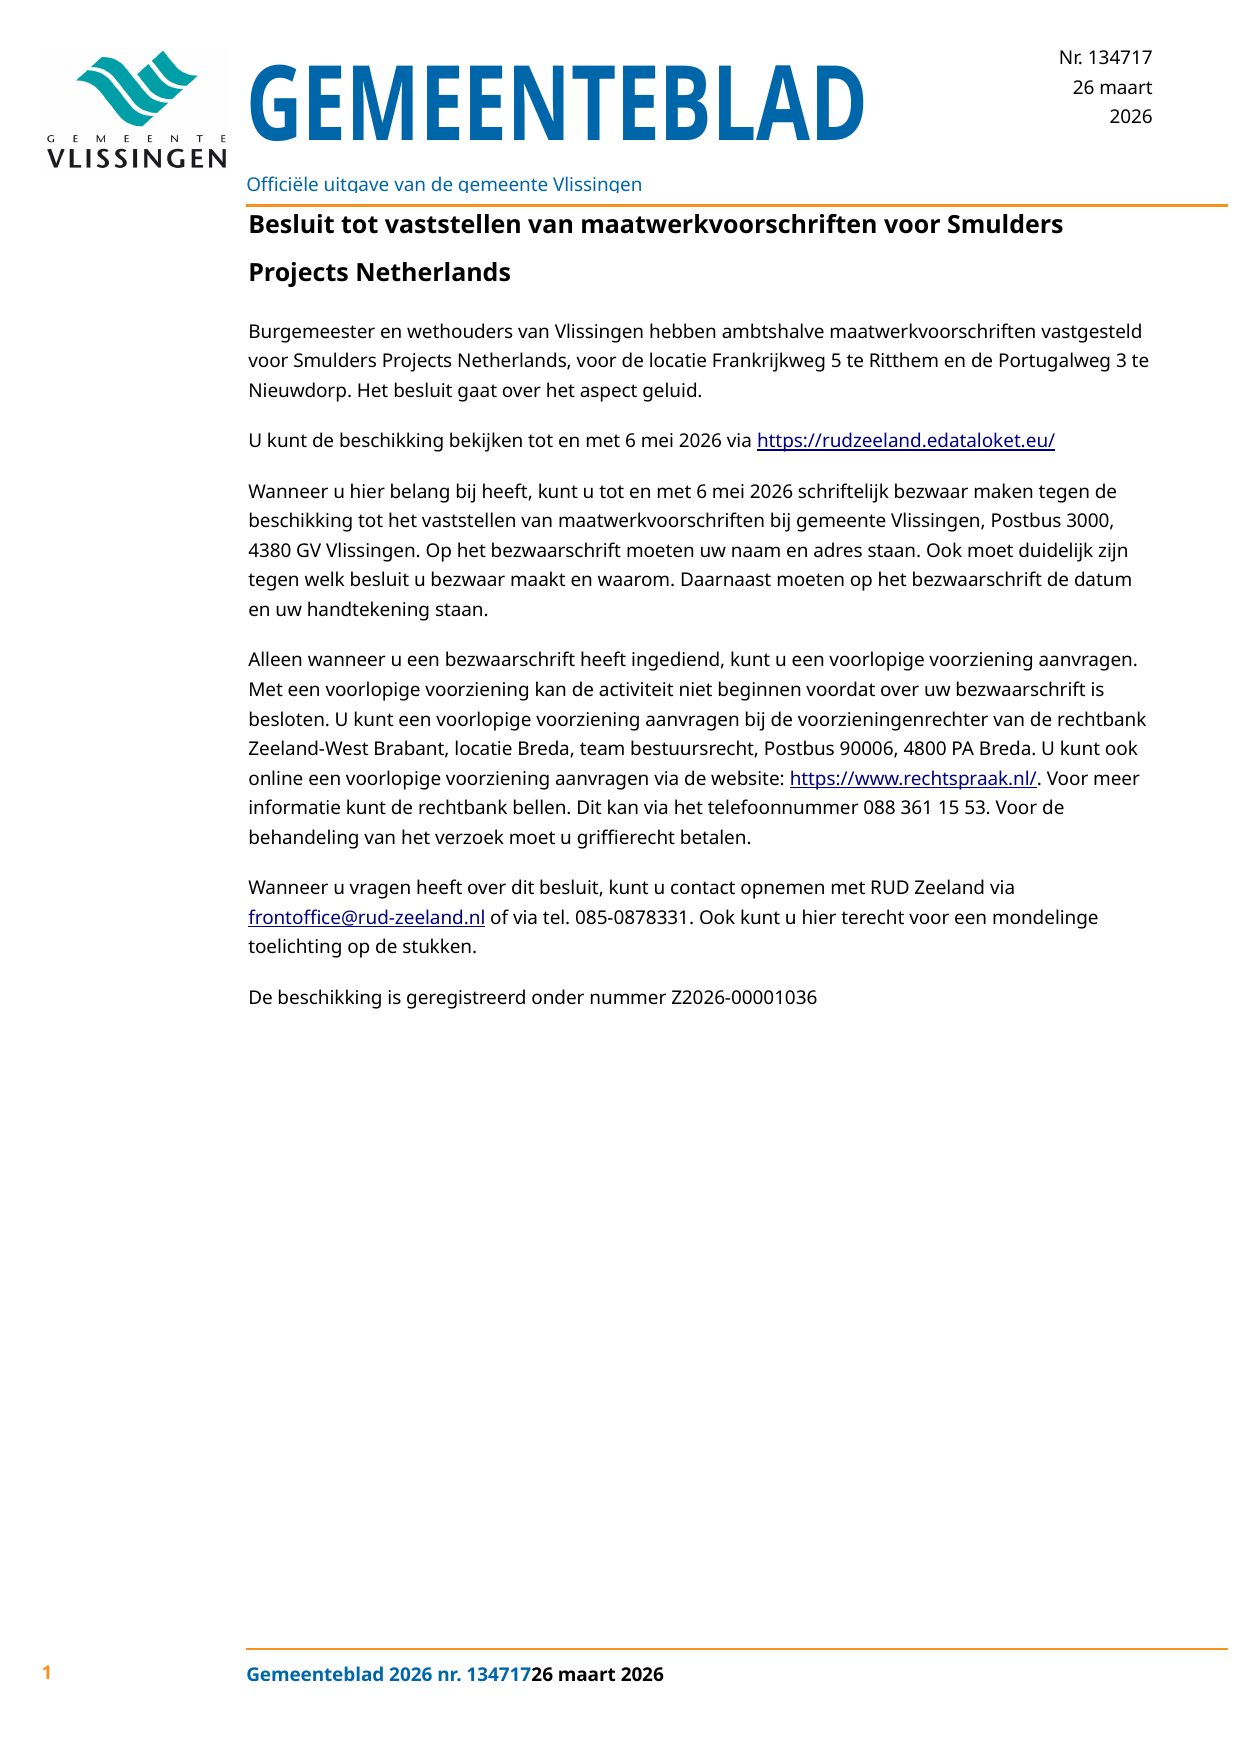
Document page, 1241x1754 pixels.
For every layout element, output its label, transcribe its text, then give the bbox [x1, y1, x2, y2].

picture [41, 47, 231, 172]
text Wanneer u hier belang bij heeft, kunt u tot en met 6 mei 2026 schriftelijk bezwaar maken tegen de beschikking tot het vaststellen van maatwerkvoorschriften bij gemeente Vlissingen, Postbus 3000, 4380 GV Vlissingen. Op het bezwaarschrift moeten uw naam en adres staan. Ook moet duidelijk zijn tegen welk besluit u bezwaar maakt en waarom. Daarnaast moeten op het bezwaarschrift de datum en uw handtekening staan. [248, 478, 1152, 622]
text De beschikking is geregistreerd onder nummer Z2026-00001036 [248, 984, 1152, 1010]
text Burgemeester en wethouders van Vlissingen hebben ambtshalve maatwerkvoorschriften vastgesteld voor Smulders Projects Netherlands, voor de locatie Frankrijkweg 5 te Ritthem en de Portugalweg 3 te Nieuwdorp. Het besluit gaat over het aspect geluid. [248, 318, 1152, 403]
text U kunt de beschikking bekijken tot en met 6 mei 2026 via https://rudzeeland.edataloket.eu/ [248, 427, 1152, 453]
text Besluit tot vaststellen van maatwerkvoorschriften voor Smulders Projects Netherlands [248, 207, 1152, 288]
text Wanneer u vragen heeft over dit besluit, kunt u contact opnemen met RUD Zeeland via frontoffice@rud-zeeland.nl of via tel. 085-0878331. Ook kunt u hier terecht voor een mondelinge toelichting op de stukken. [248, 874, 1152, 959]
text Alleen wanneer u een bezwaarschrift heeft ingediend, kunt u een voorlopige voorziening aanvragen. Met een voorlopige voorziening kan de activiteit niet beginnen voordat over uw bezwaarschrift is besloten. U kunt een voorlopige voorziening aanvragen bij de voorzieningenrechter van de rechtbank Zeeland-West Brabant, locatie Breda, team bestuursrecht, Postbus 90006, 4800 PA Breda. U kunt ook online een voorlopige voorziening aanvragen via de website: https://www.rechtspraak.nl/. Voor meer informatie kunt de rechtbank bellen. Dit kan via het telefoonnummer 088 361 15 53. Voor de behandeling van het verzoek moet u griffierecht betalen. [248, 647, 1152, 850]
